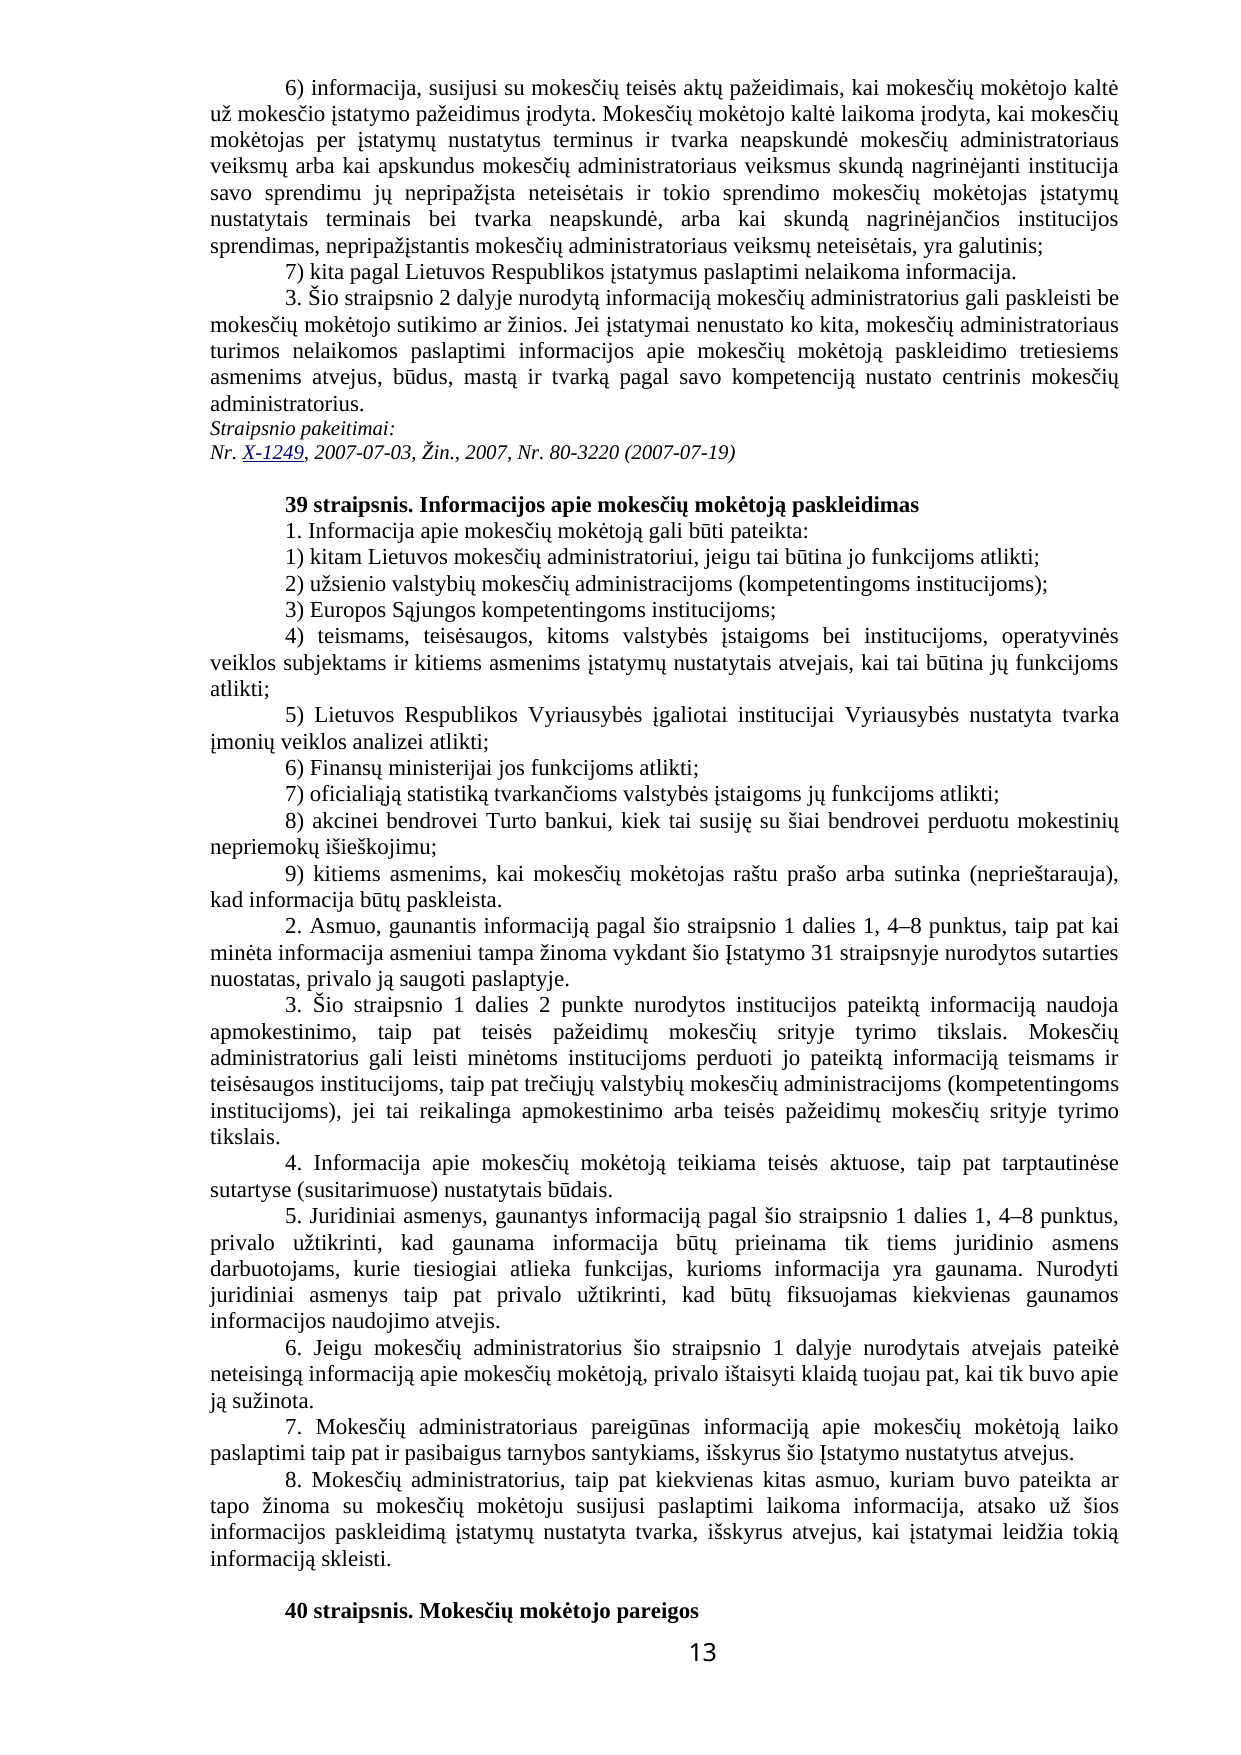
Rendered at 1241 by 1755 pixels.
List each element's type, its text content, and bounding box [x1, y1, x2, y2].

text 8) akcinei bendrovei Turto bankui, kiek tai susiję su šiai bendrovei perduotu mokestinių nepriemokų išieškojimu; [210, 807, 1120, 859]
text 9) kitiems asmenims, kai mokesčių mokėtojas raštu prašo arba sutinka (neprieštarauja), kad informacija būtų paskleista. [210, 859, 1120, 912]
text 5) Lietuvos Respublikos Vyriausybės įgaliotai institucijai Vyriausybės nustatyta tvarka įmonių veiklos analizei atlikti; [210, 701, 1120, 754]
text 1) kitam Lietuvos mokesčių administratoriui, jeigu tai būtina jo funkcijoms atlikti; [210, 543, 1120, 570]
text 1. Informacija apie mokesčių mokėtoją gali būti pateikta: [210, 517, 1120, 543]
text 6) Finansų ministerijai jos funkcijoms atlikti; [210, 754, 1120, 781]
text 6) informacija, susijusi su mokesčių teisės aktų pažeidimais, kai mokesčių mokėtojo kaltė už mokesčio įstatymo pažeidimus įrodyta. Mokesčių mokėtojo kaltė laikoma įrodyta, kai mokesčių mokėtojas per įstatymų nustatytus terminus ir tvarka neapskundė mokesčių administratoriaus veiksmų arba kai apskundus mokesčių administratoriaus veiksmus skundą nagrinėjanti institucija savo sprendimu jų nepripažįsta neteisėtais ir tokio sprendimo mokesčių mokėtojas įstatymų nustatytais terminais bei tvarka neapskundė, arba kai skundą nagrinėjančios institucijos sprendimas, nepripažįstantis mokesčių administratoriaus veiksmų neteisėtais, yra galutinis; [210, 73, 1120, 258]
text 6. Jeigu mokesčių administratorius šio straipsnio 1 dalyje nurodytais atvejais pateikė neteisingą informaciją apie mokesčių mokėtoją, privalo ištaisyti klaidą tuojau pat, kai tik buvo apie ją sužinota. [210, 1334, 1120, 1413]
text 4. Informacija apie mokesčių mokėtoją teikiama teisės aktuose, taip pat tarptautinėse sutartyse (susitarimuose) nustatytais būdais. [210, 1149, 1120, 1202]
text 40 straipsnis. Mokesčių mokėtojo pareigos [210, 1597, 1120, 1624]
text 39 straipsnis. Informacijos apie mokesčių mokėtoją paskleidimas [210, 491, 1120, 517]
text Nr. X-1249, 2007-07-03, Žin., 2007, Nr. 80-3220 (2007-07-19) [210, 440, 1120, 464]
text Straipsnio pakeitimai: [210, 416, 1120, 440]
text 8. Mokesčių administratorius, taip pat kiekvienas kitas asmuo, kuriam buvo pateikta ar tapo žinoma su mokesčių mokėtoju susijusi paslaptimi laikoma informacija, atsako už šios informacijos paskleidimą įstatymų nustatyta tvarka, išskyrus atvejus, kai įstatymai leidžia tokią informaciją skleisti. [210, 1466, 1120, 1571]
text 3. Šio straipsnio 2 dalyje nurodytą informaciją mokesčių administratorius gali paskleisti be mokesčių mokėtojo sutikimo ar žinios. Jei įstatymai nenustato ko kita, mokesčių administratoriaus turimos nelaikomos paslaptimi informacijos apie mokesčių mokėtoją paskleidimo tretiesiems asmenims atvejus, būdus, mastą ir tvarką pagal savo kompetenciją nustato centrinis mokesčių administratorius. [210, 284, 1120, 416]
text 4) teismams, teisėsaugos, kitoms valstybės įstaigoms bei institucijoms, operatyvinės veiklos subjektams ir kitiems asmenims įstatymų nustatytais atvejais, kai tai būtina jų funkcijoms atlikti; [210, 622, 1120, 701]
text 3. Šio straipsnio 1 dalies 2 punkte nurodytos institucijos pateiktą informaciją naudoja apmokestinimo, taip pat teisės pažeidimų mokesčių srityje tyrimo tikslais. Mokesčių administratorius gali leisti minėtoms institucijoms perduoti jo pateiktą informaciją teismams ir teisėsaugos institucijoms, taip pat trečiųjų valstybių mokesčių administracijoms (kompetentingoms institucijoms), jei tai reikalinga apmokestinimo arba teisės pažeidimų mokesčių srityje tyrimo tikslais. [210, 991, 1120, 1149]
text 2. Asmuo, gaunantis informaciją pagal šio straipsnio 1 dalies 1, 4–8 punktus, taip pat kai minėta informacija asmeniui tampa žinoma vykdant šio Įstatymo 31 straipsnyje nurodytos sutarties nuostatas, privalo ją saugoti paslaptyje. [210, 912, 1120, 991]
text 7) oficialiąją statistiką tvarkančioms valstybės įstaigoms jų funkcijoms atlikti; [210, 781, 1120, 807]
text 3) Europos Sąjungos kompetentingoms institucijoms; [210, 596, 1120, 622]
text 7) kita pagal Lietuvos Respublikos įstatymus paslaptimi nelaikoma informacija. [210, 258, 1120, 284]
text 5. Juridiniai asmenys, gaunantys informaciją pagal šio straipsnio 1 dalies 1, 4–8 punktus, privalo užtikrinti, kad gaunama informacija būtų prieinama tik tiems juridinio asmens darbuotojams, kurie tiesiogiai atlieka funkcijas, kurioms informacija yra gaunama. Nurodyti juridiniai asmenys taip pat privalo užtikrinti, kad būtų fiksuojamas kiekvienas gaunamos informacijos naudojimo atvejis. [210, 1202, 1120, 1334]
text 7. Mokesčių administratoriaus pareigūnas informaciją apie mokesčių mokėtoją laiko paslaptimi taip pat ir pasibaigus tarnybos santykiams, išskyrus šio Įstatymo nustatytus atvejus. [210, 1413, 1120, 1466]
text 2) užsienio valstybių mokesčių administracijoms (kompetentingoms institucijoms); [210, 570, 1120, 596]
